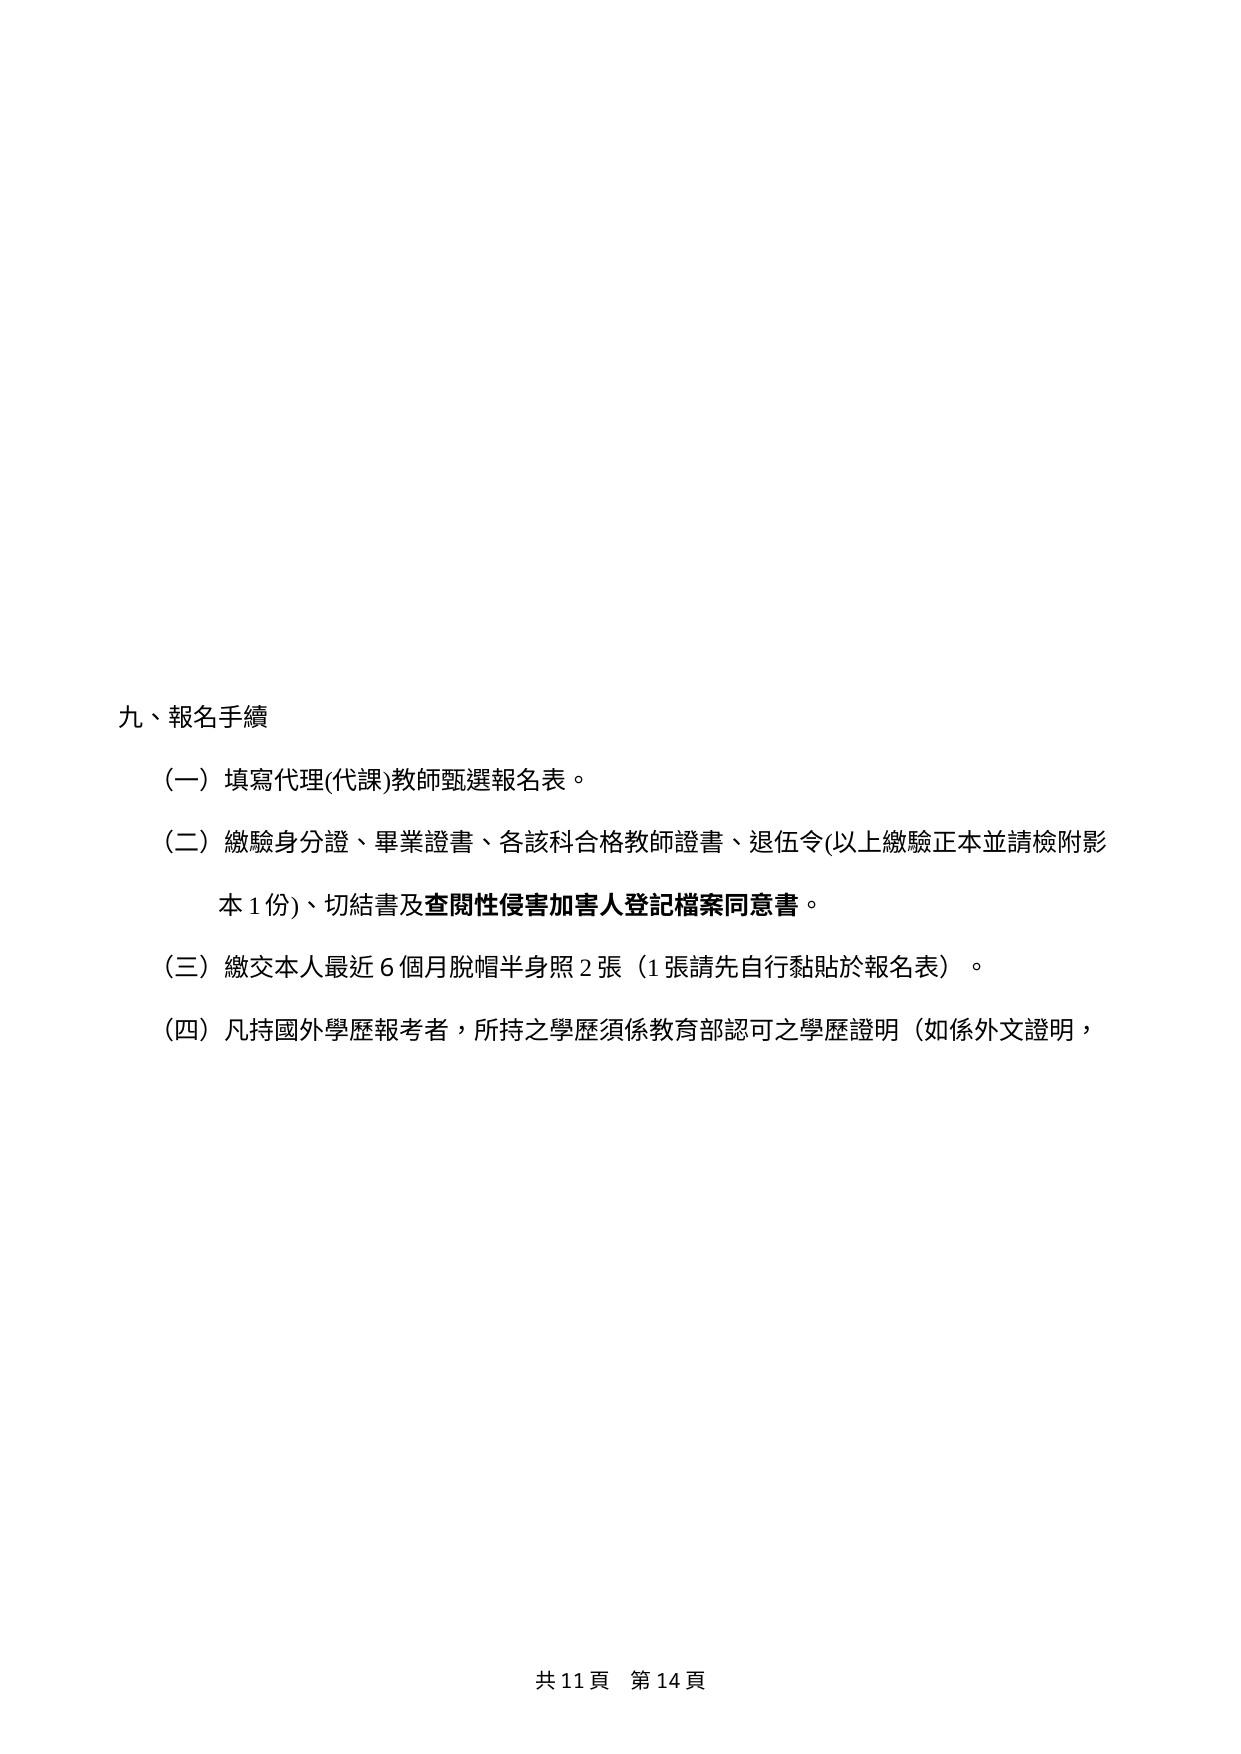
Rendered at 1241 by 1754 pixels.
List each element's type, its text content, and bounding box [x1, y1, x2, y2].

text （一）填寫代理(代課)教師甄選報名表。 [118, 737, 1122, 799]
text 九、報名手續 [118, 674, 1122, 737]
text （三）繳交本人最近6個月脫帽半身照2張（1張請先自行黏貼於報名表）。 [118, 924, 1122, 987]
text （四）凡持國外學歷報考者，所持之學歷須係教育部認可之學歷證明（如係外文證明， [118, 987, 1122, 1049]
text （二）繳驗身分證、畢業證書、各該科合格教師證書、退伍令(以上繳驗正本並請檢附影本1份)、切結書及查閱性侵害加害人登記檔案同意書。 [118, 799, 1122, 924]
